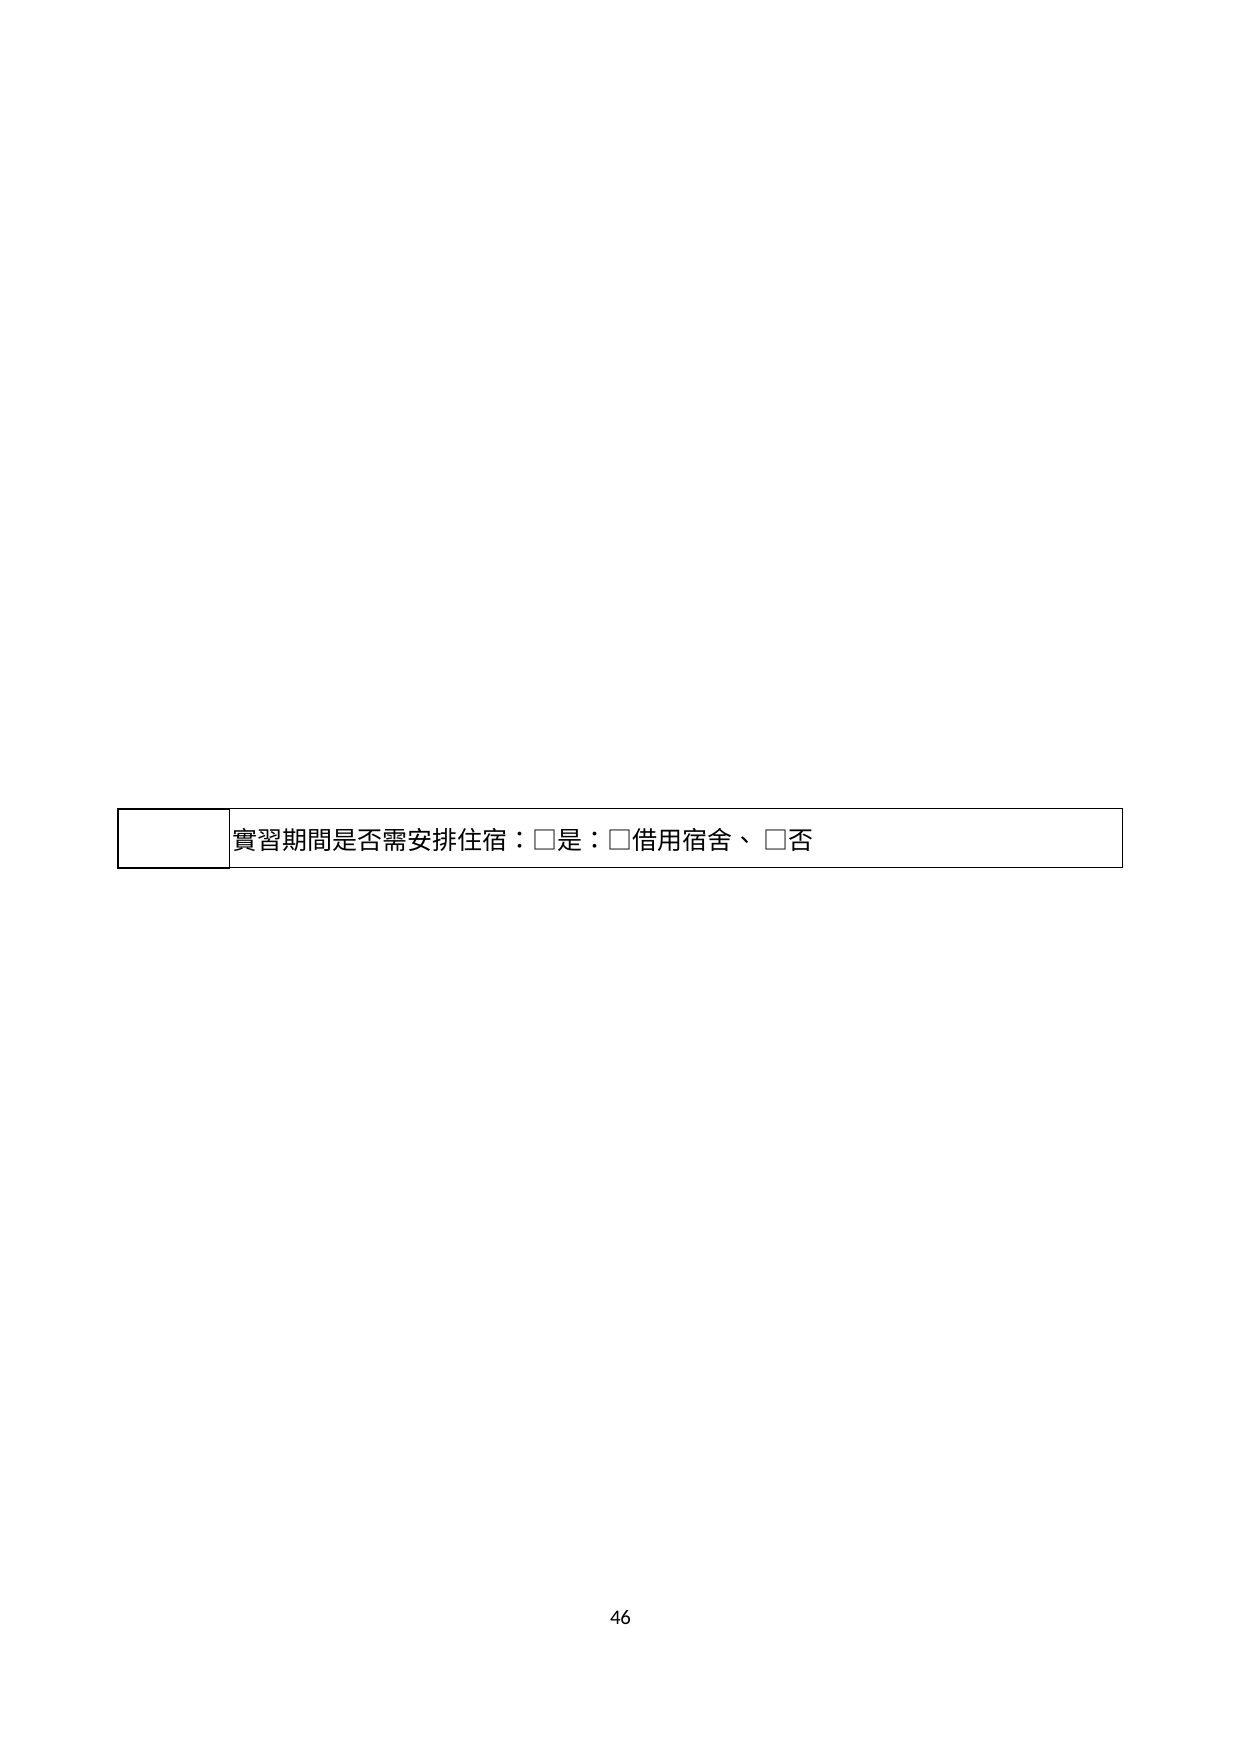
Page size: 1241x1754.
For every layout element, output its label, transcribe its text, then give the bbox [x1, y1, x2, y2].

table_cell [119, 810, 229, 867]
table_cell 實習期間是否需安排住宿：□是：□借用宿舍、 □否 [230, 809, 1122, 867]
